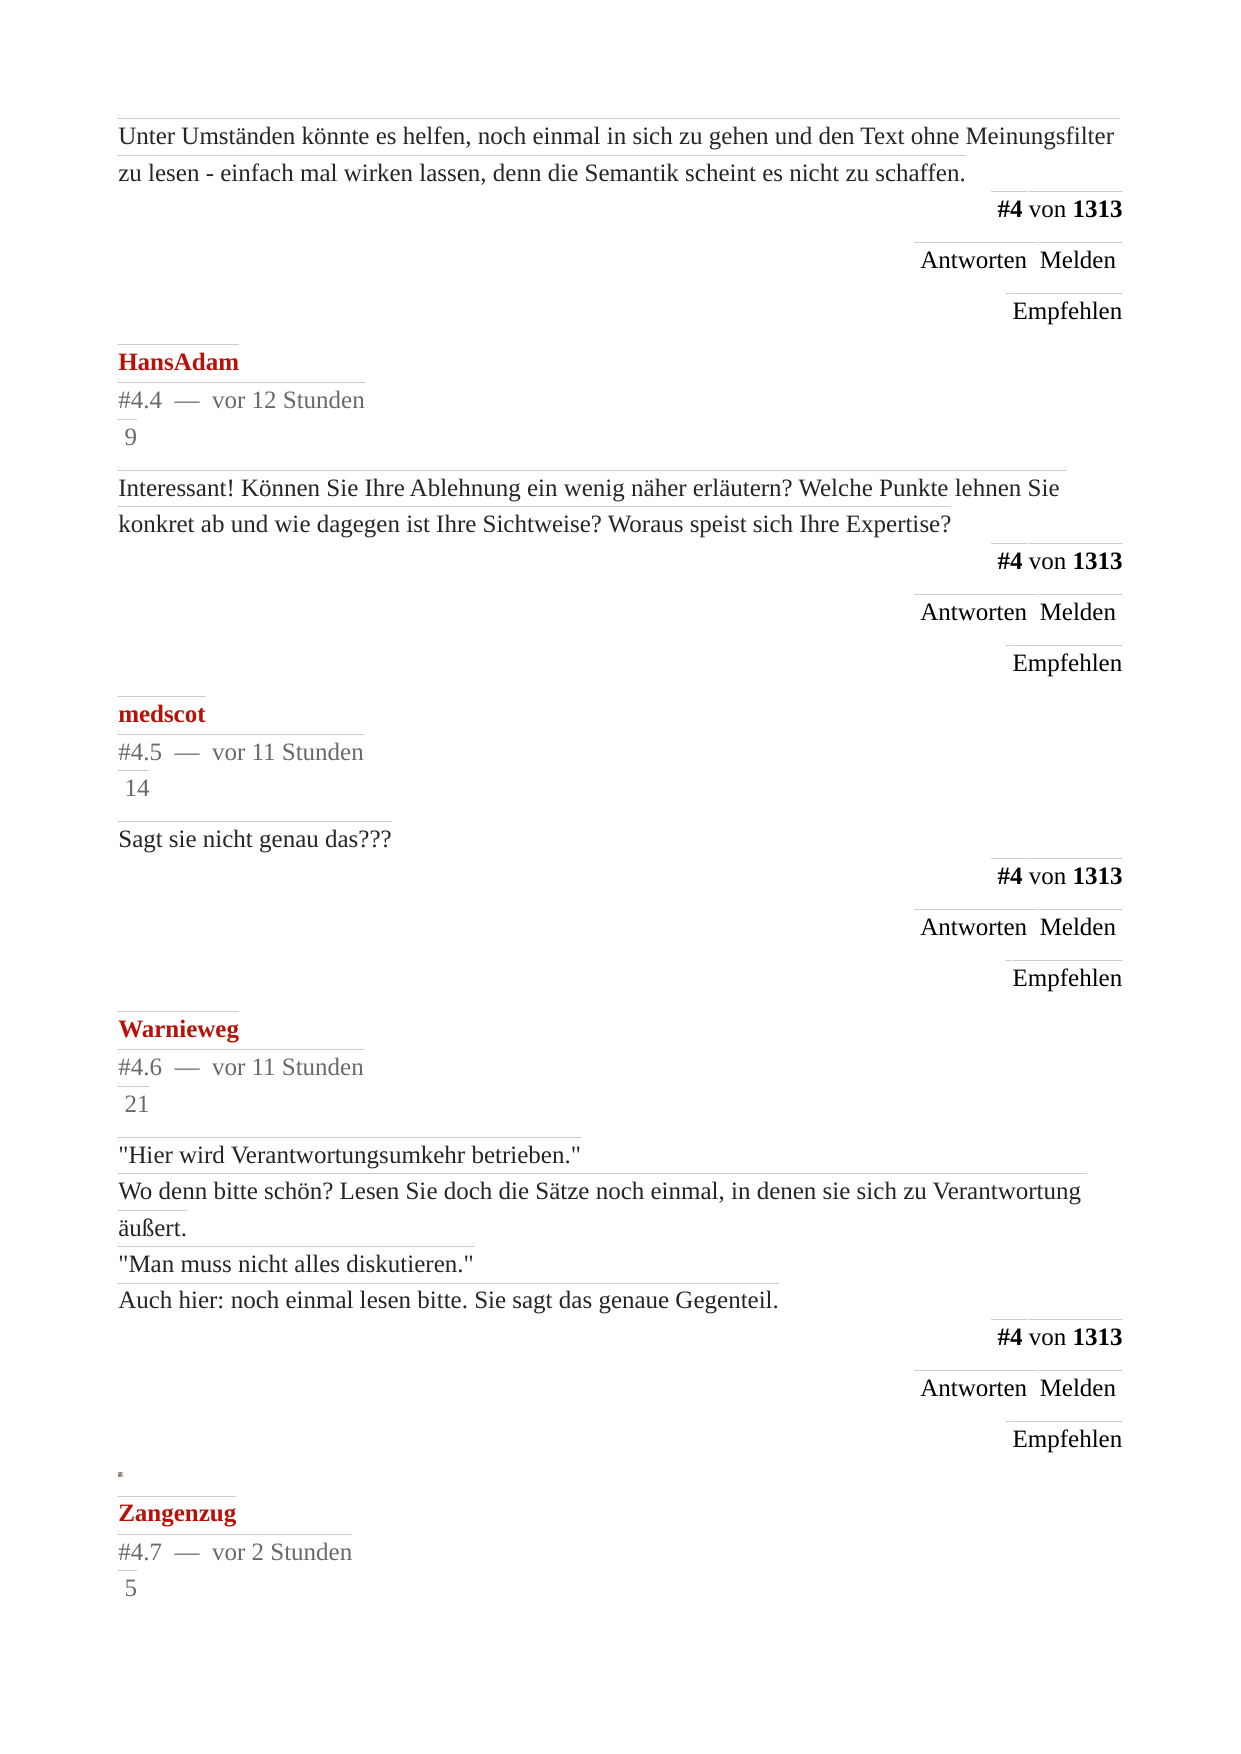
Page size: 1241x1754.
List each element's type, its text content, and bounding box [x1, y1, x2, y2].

text #4.5 — vor 11 Stunden [118, 734, 1122, 766]
text 14 [118, 770, 1122, 802]
text #4 von 1313 [118, 858, 1122, 890]
text Antworten Melden [118, 594, 1122, 626]
text Interessant! Können Sie Ihre Ablehnung ein wenig näher erläutern? Welche Punkte lehnen Sie konkret ab und wie dagegen ist Ihre Sichtweise? Woraus speist sich Ihre Expertise? [118, 470, 1122, 538]
text 5 [118, 1570, 1122, 1602]
text "Man muss nicht alles diskutieren." [118, 1246, 1122, 1278]
text #4 von 1313 [118, 1319, 1122, 1351]
text Wo denn bitte schön? Lesen Sie doch die Sätze noch einmal, in denen sie sich zu Verantwortung äußert. [118, 1173, 1122, 1241]
text 9 [118, 419, 1122, 451]
text #4 von 1313 [118, 543, 1122, 574]
text Antworten Melden [118, 1370, 1122, 1402]
text #4.6 — vor 11 Stunden [118, 1049, 1122, 1081]
subtitle HansAdam [118, 344, 1122, 376]
text Antworten Melden [118, 909, 1122, 941]
text #4 von 1313 [118, 191, 1122, 223]
subtitle Zangenzug [118, 1496, 1122, 1527]
text Empfehlen [118, 293, 1122, 325]
text Antworten Melden [118, 242, 1122, 274]
text Empfehlen [118, 1421, 1122, 1453]
text Empfehlen [118, 645, 1122, 677]
text Auch hier: noch einmal lesen bitte. Sie sagt das genaue Gegenteil. [118, 1282, 1122, 1314]
text #4.4 — vor 12 Stunden [118, 382, 1122, 414]
subtitle medscot [118, 696, 1122, 728]
text 21 [118, 1086, 1122, 1117]
text Unter Umständen könnte es helfen, noch einmal in sich zu gehen und den Text ohne Meinungsfilter zu lesen - einfach mal wirken lassen, denn die Semantik scheint es nicht zu schaffen. [118, 118, 1122, 186]
text #4.7 — vor 2 Stunden [118, 1534, 1122, 1565]
text Sagt sie nicht genau das??? [118, 821, 1122, 853]
text "Hier wird Verantwortungsumkehr betrieben." [118, 1137, 1122, 1168]
text Empfehlen [118, 960, 1122, 992]
subtitle Warnieweg [118, 1011, 1122, 1043]
